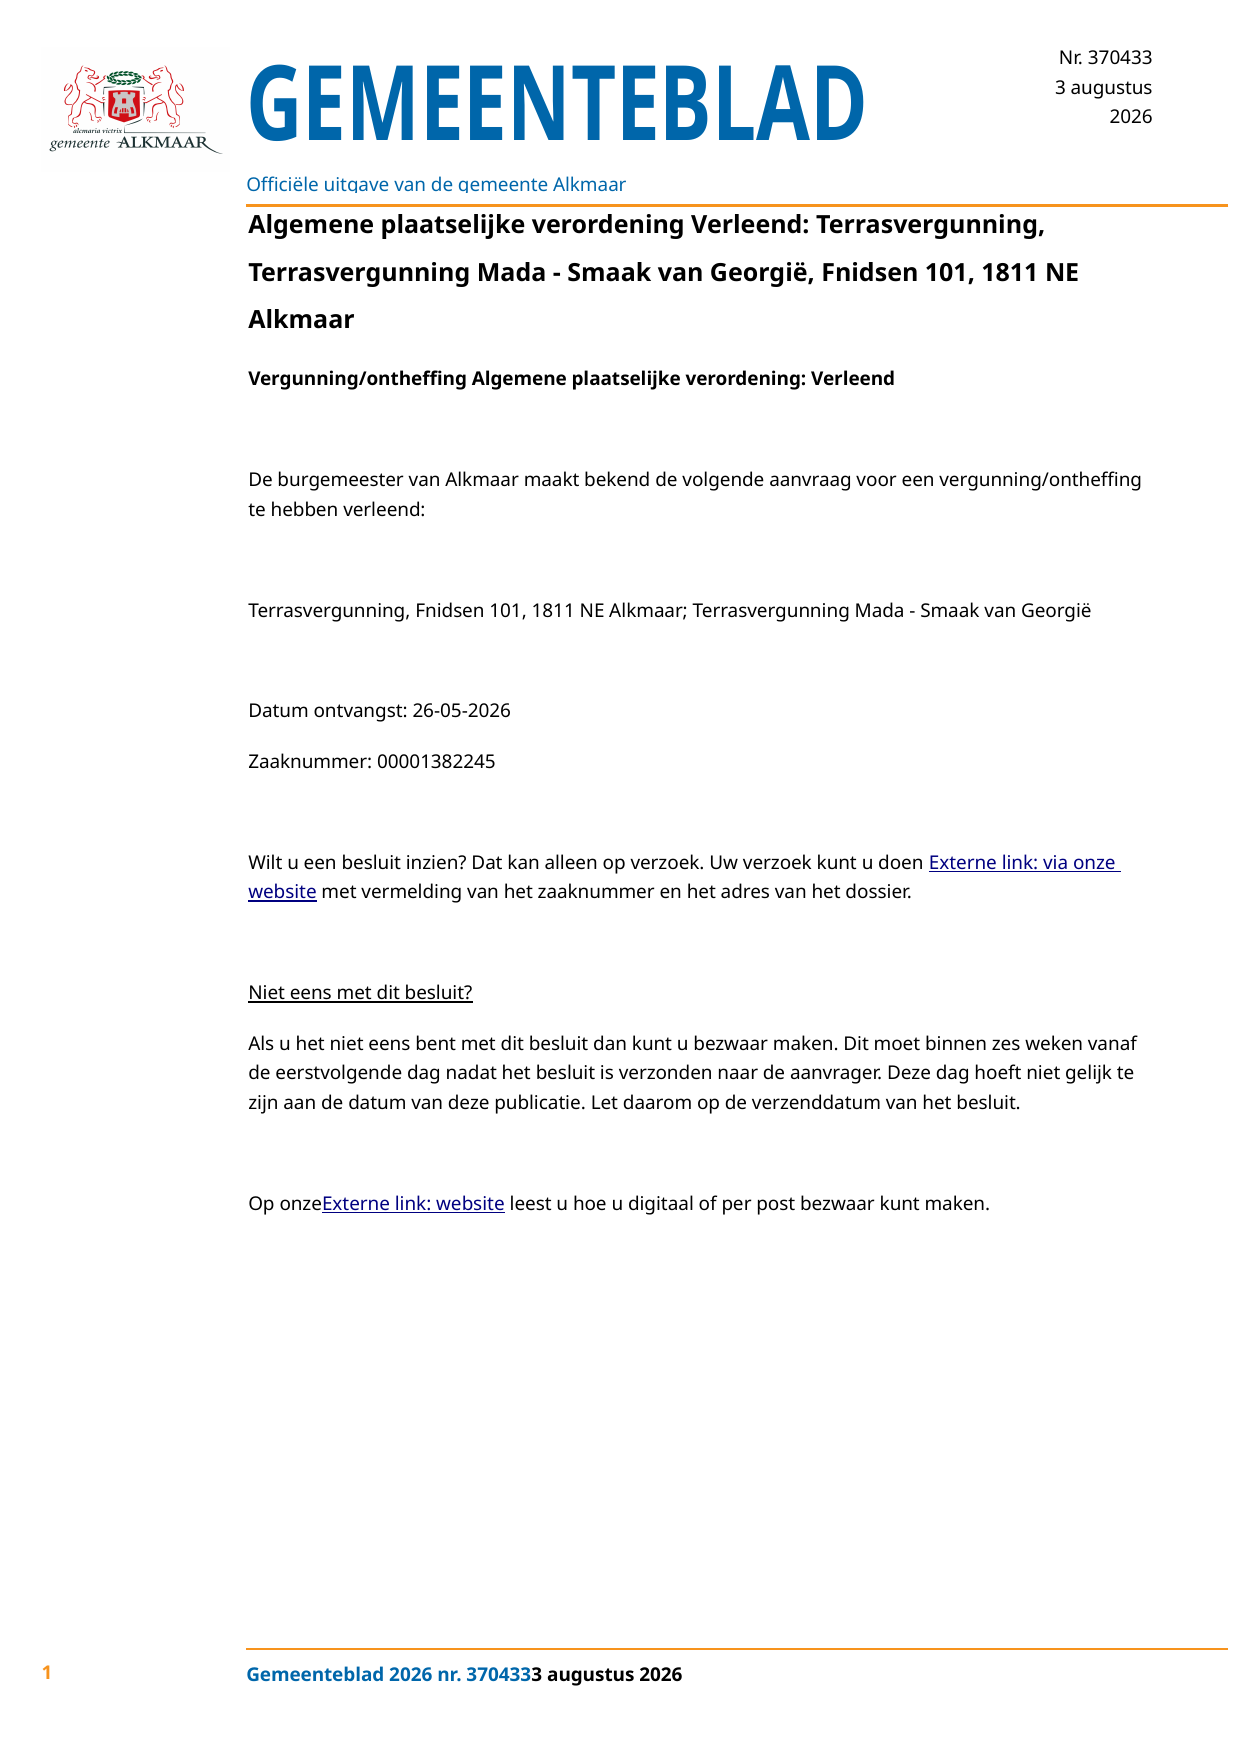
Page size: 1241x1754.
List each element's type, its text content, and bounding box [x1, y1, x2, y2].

text Wilt u een besluit inzien? Dat kan alleen op verzoek. Uw verzoek kunt u doen Externe link: via onze website met vermelding van het zaaknummer en het adres van het dossier. [248, 849, 1152, 904]
text Datum ontvangst: 26-05-2026 [248, 698, 1152, 723]
text De burgemeester van Alkmaar maakt bekend de volgende aanvraag voor een vergunning/ontheffing te hebben verleend: [248, 466, 1152, 522]
text Niet eens met dit besluit? [248, 979, 1152, 1005]
text Als u het niet eens bent met dit besluit dan kunt u bezwaar maken. Dit moet binnen zes weken vanaf de eerstvolgende dag nadat het besluit is verzonden naar de aanvrager. Deze dag hoeft niet gelijk te zijn aan de datum van deze publicatie. Let daarom op de verzenddatum van het besluit. [248, 1030, 1152, 1114]
text Op onzeExterne link: website leest u hoe u digitaal of per post bezwaar kunt maken. [248, 1190, 1152, 1215]
text Zaaknummer: 00001382245 [248, 748, 1152, 774]
picture [41, 47, 231, 172]
text Vergunning/ontheffing Algemene plaatselijke verordening: Verleend [248, 366, 1152, 391]
text Terrasvergunning, Fnidsen 101, 1811 NE Alkmaar; Terrasvergunning Mada - Smaak van Georgië [248, 597, 1152, 622]
text Algemene plaatselijke verordening Verleend: Terrasvergunning, Terrasvergunning Mada - Smaak van Georgië, Fnidsen 101, 1811 NE Alkmaar [248, 207, 1152, 336]
